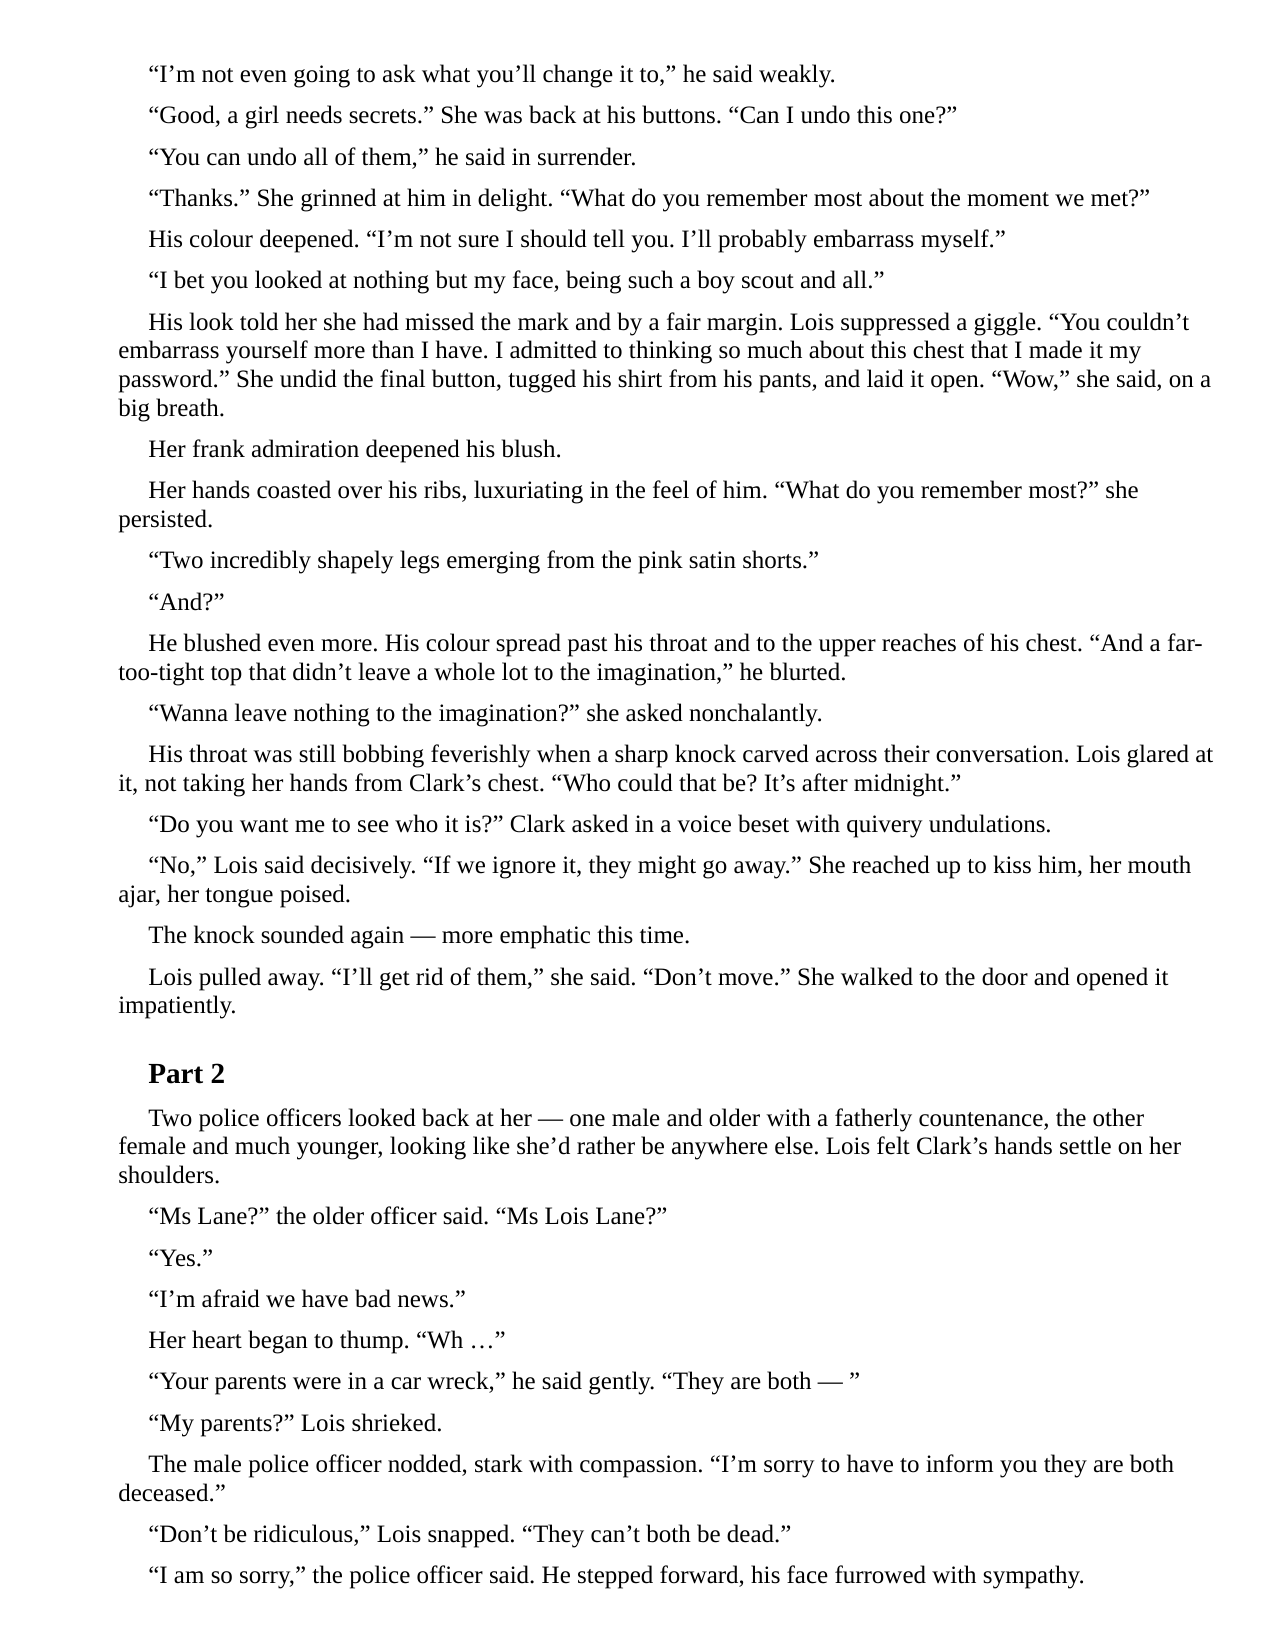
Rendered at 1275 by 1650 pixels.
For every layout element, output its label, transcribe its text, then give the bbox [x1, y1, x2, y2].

text “I’m afraid we have bad news.” [118, 1284, 1216, 1313]
text “Wanna leave nothing to the imagination?” she asked nonchalantly. [118, 698, 1216, 727]
text “Thanks.” She grinned at him in delight. “What do you remember most about the moment we met?” [118, 183, 1216, 212]
text The knock sounded again — more emphatic this time. [118, 920, 1216, 949]
text “I bet you looked at nothing but my face, being such a boy scout and all.” [118, 265, 1216, 294]
text “Yes.” [118, 1243, 1216, 1271]
text “Your parents were in a car wreck,” he said gently. “They are both — ” [118, 1366, 1216, 1395]
text “My parents?” Lois shrieked. [118, 1408, 1216, 1436]
text “No,” Lois said decisively. “If we ignore it, they might go away.” She reached up to kiss him, her mouth ajar, her tongue poised. [118, 850, 1216, 908]
text “Good, a girl needs secrets.” She was back at his buttons. “Can I undo this one?” [118, 100, 1216, 129]
text His colour deepened. “I’m not sure I should tell you. I’ll probably embarrass myself.” [118, 224, 1216, 253]
subtitle Part 2 [118, 1057, 1216, 1090]
text “And?” [118, 587, 1216, 615]
text His throat was still bobbing feverishly when a sharp knock carved across their conversation. Lois glared at it, not taking her hands from Clark’s chest. “Who could that be? It’s after midnight.” [118, 739, 1216, 797]
text Lois pulled away. “I’ll get rid of them,” she said. “Don’t move.” She walked to the door and opened it impatiently. [118, 962, 1216, 1019]
text “I’m not even going to ask what you’ll change it to,” he said weakly. [118, 59, 1216, 88]
text “You can undo all of them,” he said in surrender. [118, 142, 1216, 170]
text Her frank admiration deepened his blush. [118, 434, 1216, 463]
text “Two incredibly shapely legs emerging from the pink satin shorts.” [118, 545, 1216, 574]
text His look told her she had missed the mark and by a fair margin. Lois suppressed a giggle. “You couldn’t embarrass yourself more than I have. I admitted to thinking so much about this chest that I made it my password.” She undid the final button, tugged his shirt from his pants, and laid it open. “Wow,” she said, on a big breath. [118, 307, 1216, 422]
text Her heart began to thump. “Wh …” [118, 1325, 1216, 1354]
text “Don’t be ridiculous,” Lois snapped. “They can’t both be dead.” [118, 1519, 1216, 1548]
text “Do you want me to see who it is?” Clark asked in a voice beset with quivery undulations. [118, 809, 1216, 838]
text “Ms Lane?” the older officer said. “Ms Lois Lane?” [118, 1201, 1216, 1230]
text Two police officers looked back at her — one male and older with a fatherly countenance, the other female and much younger, looking like she’d rather be anywhere else. Lois felt Clark’s hands settle on her shoulders. [118, 1103, 1216, 1189]
text Her hands coasted over his ribs, luxuriating in the feel of him. “What do you remember most?” she persisted. [118, 475, 1216, 533]
text The male police officer nodded, stark with compassion. “I’m sorry to have to inform you they are both deceased.” [118, 1449, 1216, 1506]
text He blushed even more. His colour spread past his throat and to the upper reaches of his chest. “And a far-too-tight top that didn’t leave a whole lot to the imagination,” he blurted. [118, 628, 1216, 685]
text “I am so sorry,” the police officer said. He stepped forward, his face furrowed with sympathy. [118, 1560, 1216, 1589]
